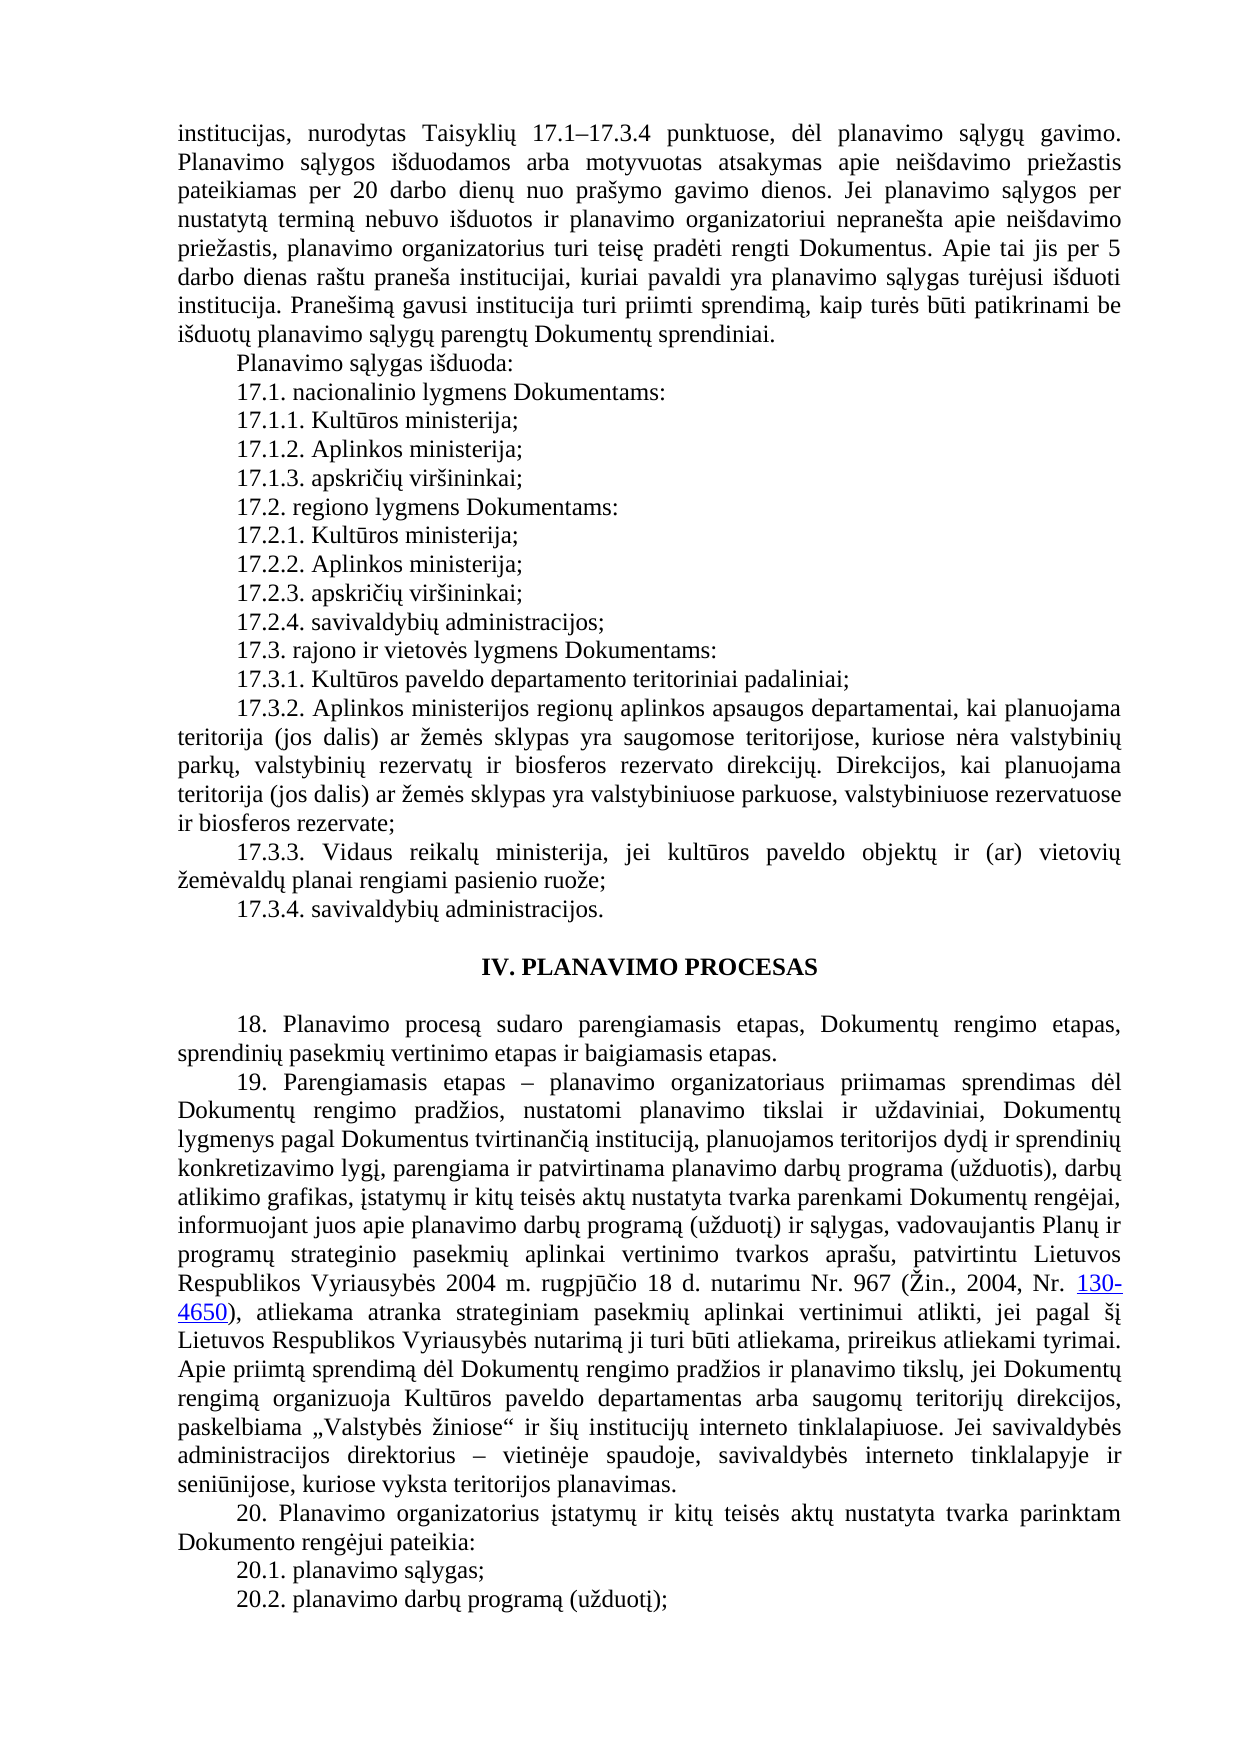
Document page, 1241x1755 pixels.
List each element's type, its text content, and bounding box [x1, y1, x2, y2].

text 18. Planavimo procesą sudaro parengiamasis etapas, Dokumentų rengimo etapas, sprendinių pasekmių vertinimo etapas ir baigiamasis etapas. [177, 1009, 1122, 1067]
text 17.3.3. Vidaus reikalų ministerija, jei kultūros paveldo objektų ir (ar) vietovių žemėvaldų planai rengiami pasienio ruože; [177, 837, 1122, 894]
text institucijas, nurodytas Taisyklių 17.1–17.3.4 punktuose, dėl planavimo sąlygų gavimo. Planavimo sąlygos išduodamos arba motyvuotas atsakymas apie neišdavimo priežastis pateikiamas per 20 darbo dienų nuo prašymo gavimo dienos. Jei planavimo sąlygos per nustatytą terminą nebuvo išduotos ir planavimo organizatoriui nepranešta apie neišdavimo priežastis, planavimo organizatorius turi teisę pradėti rengti Dokumentus. Apie tai jis per 5 darbo dienas raštu praneša institucijai, kuriai pavaldi yra planavimo sąlygas turėjusi išduoti institucija. Pranešimą gavusi institucija turi priimti sprendimą, kaip turės būti patikrinami be išduotų planavimo sąlygų parengtų Dokumentų sprendiniai. [177, 118, 1122, 348]
text 17.3.2. Aplinkos ministerijos regionų aplinkos apsaugos departamentai, kai planuojama teritorija (jos dalis) ar žemės sklypas yra saugomose teritorijose, kuriose nėra valstybinių parkų, valstybinių rezervatų ir biosferos rezervato direkcijų. Direkcijos, kai planuojama teritorija (jos dalis) ar žemės sklypas yra valstybiniuose parkuose, valstybiniuose rezervatuose ir biosferos rezervate; [177, 693, 1122, 837]
text 17.2.4. savivaldybių administracijos; [177, 607, 1122, 636]
text 19. Parengiamasis etapas – planavimo organizatoriaus priimamas sprendimas dėl Dokumentų rengimo pradžios, nustatomi planavimo tikslai ir uždaviniai, Dokumentų lygmenys pagal Dokumentus tvirtinančią instituciją, planuojamos teritorijos dydį ir sprendinių konkretizavimo lygį, parengiama ir patvirtinama planavimo darbų programa (užduotis), darbų atlikimo grafikas, įstatymų ir kitų teisės aktų nustatyta tvarka parenkami Dokumentų rengėjai, informuojant juos apie planavimo darbų programą (užduotį) ir sąlygas, vadovaujantis Planų ir programų strateginio pasekmių aplinkai vertinimo tvarkos aprašu, patvirtintu Lietuvos Respublikos Vyriausybės 2004 m. rugpjūčio 18 d. nutarimu Nr. 967 (Žin., 2004, Nr. 130-4650), atliekama atranka strateginiam pasekmių aplinkai vertinimui atlikti, jei pagal šį Lietuvos Respublikos Vyriausybės nutarimą ji turi būti atliekama, prireikus atliekami tyrimai. Apie priimtą sprendimą dėl Dokumentų rengimo pradžios ir planavimo tikslų, jei Dokumentų rengimą organizuoja Kultūros paveldo departamentas arba saugomų teritorijų direkcijos, paskelbiama „Valstybės žiniose“ ir šių institucijų interneto tinklalapiuose. Jei savivaldybės administracijos direktorius – vietinėje spaudoje, savivaldybės interneto tinklalapyje ir seniūnijose, kuriose vyksta teritorijos planavimas. [177, 1067, 1122, 1498]
text 17.1. nacionalinio lygmens Dokumentams: [177, 377, 1122, 406]
text 17.1.3. apskričių viršininkai; [177, 463, 1122, 492]
text 17.1.1. Kultūros ministerija; [177, 406, 1122, 434]
text 20. Planavimo organizatorius įstatymų ir kitų teisės aktų nustatyta tvarka parinktam Dokumento rengėjui pateikia: [177, 1498, 1122, 1556]
text IV. PLANAVIMO PROCESAS [177, 952, 1122, 981]
text 17.2.1. Kultūros ministerija; [177, 521, 1122, 549]
text 20.2. planavimo darbų programą (užduotį); [177, 1584, 1122, 1613]
text 17.2. regiono lygmens Dokumentams: [177, 492, 1122, 521]
text 17.2.3. apskričių viršininkai; [177, 578, 1122, 607]
text 20.1. planavimo sąlygas; [177, 1556, 1122, 1584]
text 17.3. rajono ir vietovės lygmens Dokumentams: [177, 636, 1122, 664]
text 17.3.1. Kultūros paveldo departamento teritoriniai padaliniai; [177, 664, 1122, 693]
text 17.1.2. Aplinkos ministerija; [177, 434, 1122, 463]
text 17.3.4. savivaldybių administracijos. [177, 894, 1122, 923]
text 17.2.2. Aplinkos ministerija; [177, 549, 1122, 578]
text Planavimo sąlygas išduoda: [177, 348, 1122, 377]
